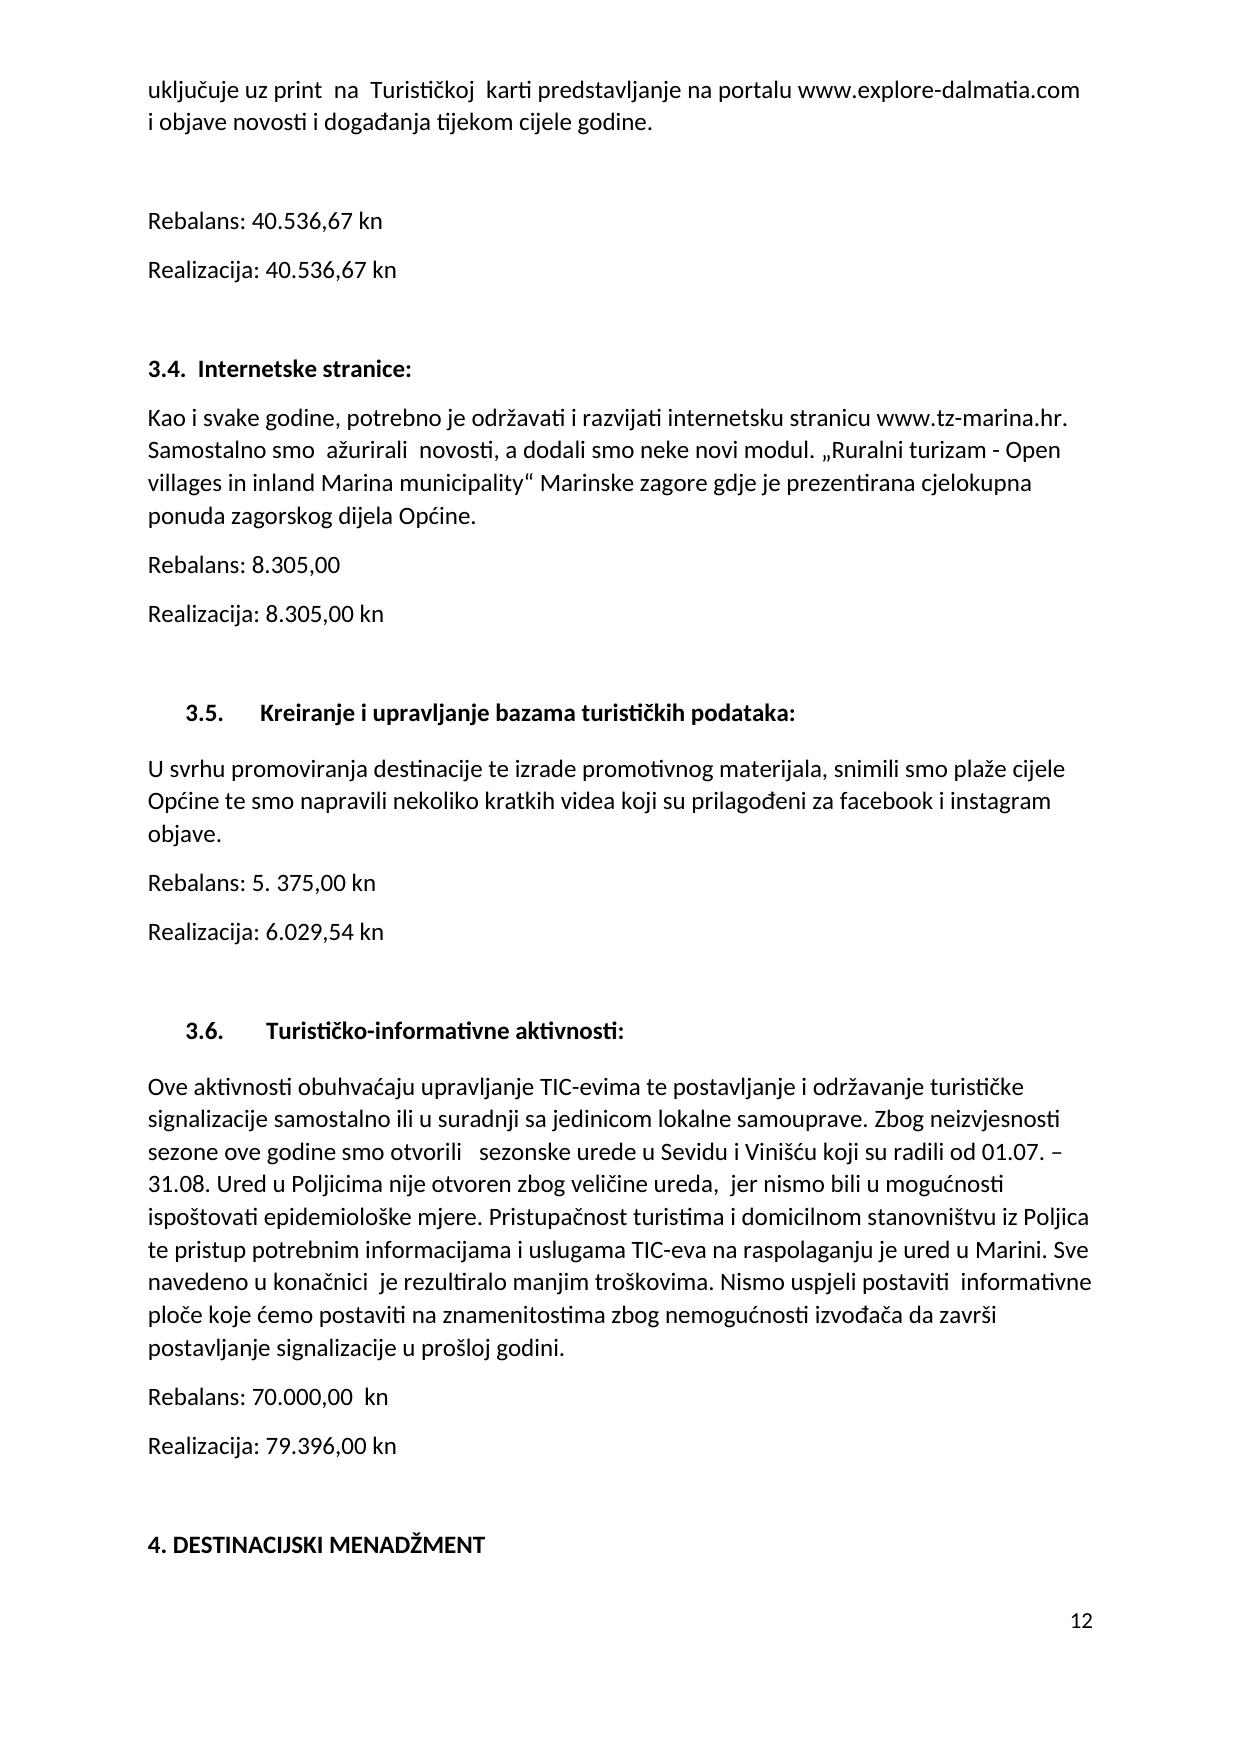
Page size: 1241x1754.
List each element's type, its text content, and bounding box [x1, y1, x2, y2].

text Realizacija: 6.029,54 kn [148, 916, 1093, 947]
list Turističko-informativne aktivnosti: [185, 1015, 1093, 1046]
text Rebalans: 5. 375,00 kn [148, 867, 1093, 898]
text Rebalans: 70.000,00 kn [148, 1381, 1093, 1411]
text Rebalans: 40.536,67 kn [148, 205, 1093, 235]
text Kao i svake godine, potrebno je održavati i razvijati internetsku stranicu www.tz-marina.hr. Samostalno smo ažurirali novosti, a dodali smo neke novi modul. „Ruralni turizam - Open villages in inland Marina municipality“ Marinske zagore gdje je prezentirana cjelokupna ponuda zagorskog dijela Općine. [148, 402, 1093, 530]
text 3.4. Internetske stranice: [148, 353, 1093, 383]
text Realizacija: 79.396,00 kn [148, 1430, 1093, 1461]
list Kreiranje i upravljanje bazama turističkih podataka: [185, 697, 1093, 727]
text Realizacija: 8.305,00 kn [148, 598, 1093, 629]
text 4. DESTINACIJSKI MENADŽMENT [148, 1529, 1093, 1559]
text Ove aktivnosti obuhvaćaju upravljanje TIC-evima te postavljanje i održavanje turističke signalizacije samostalno ili u suradnji sa jedinicom lokalne samouprave. Zbog neizvjesnosti sezone ove godine smo otvorili sezonske urede u Sevidu i Vinišću koji su radili od 01.07. – 31.08. Ured u Poljicima nije otvoren zbog veličine ureda, jer nismo bili u mogućnosti ispoštovati epidemiološke mjere. Pristupačnost turistima i domicilnom stanovništvu iz Poljica te pristup potrebnim informacijama i uslugama TIC-eva na raspolaganju je ured u Marini. Sve navedeno u konačnici je rezultiralo manjim troškovima. Nismo uspjeli postaviti informativne ploče koje ćemo postaviti na znamenitostima zbog nemogućnosti izvođača da završi postavljanje signalizacije u prošloj godini. [148, 1071, 1093, 1362]
text Rebalans: 8.305,00 [148, 549, 1093, 579]
text U svrhu promoviranja destinacije te izrade promotivnog materijala, snimili smo plaže cijele Općine te smo napravili nekoliko kratkih videa koji su prilagođeni za facebook i instagram objave. [148, 753, 1093, 848]
text Realizacija: 40.536,67 kn [148, 254, 1093, 285]
text uključuje uz print na Turističkoj karti predstavljanje na portalu www.explore-dalmatia.com i objave novosti i događanja tijekom cijele godine. [148, 74, 1093, 137]
